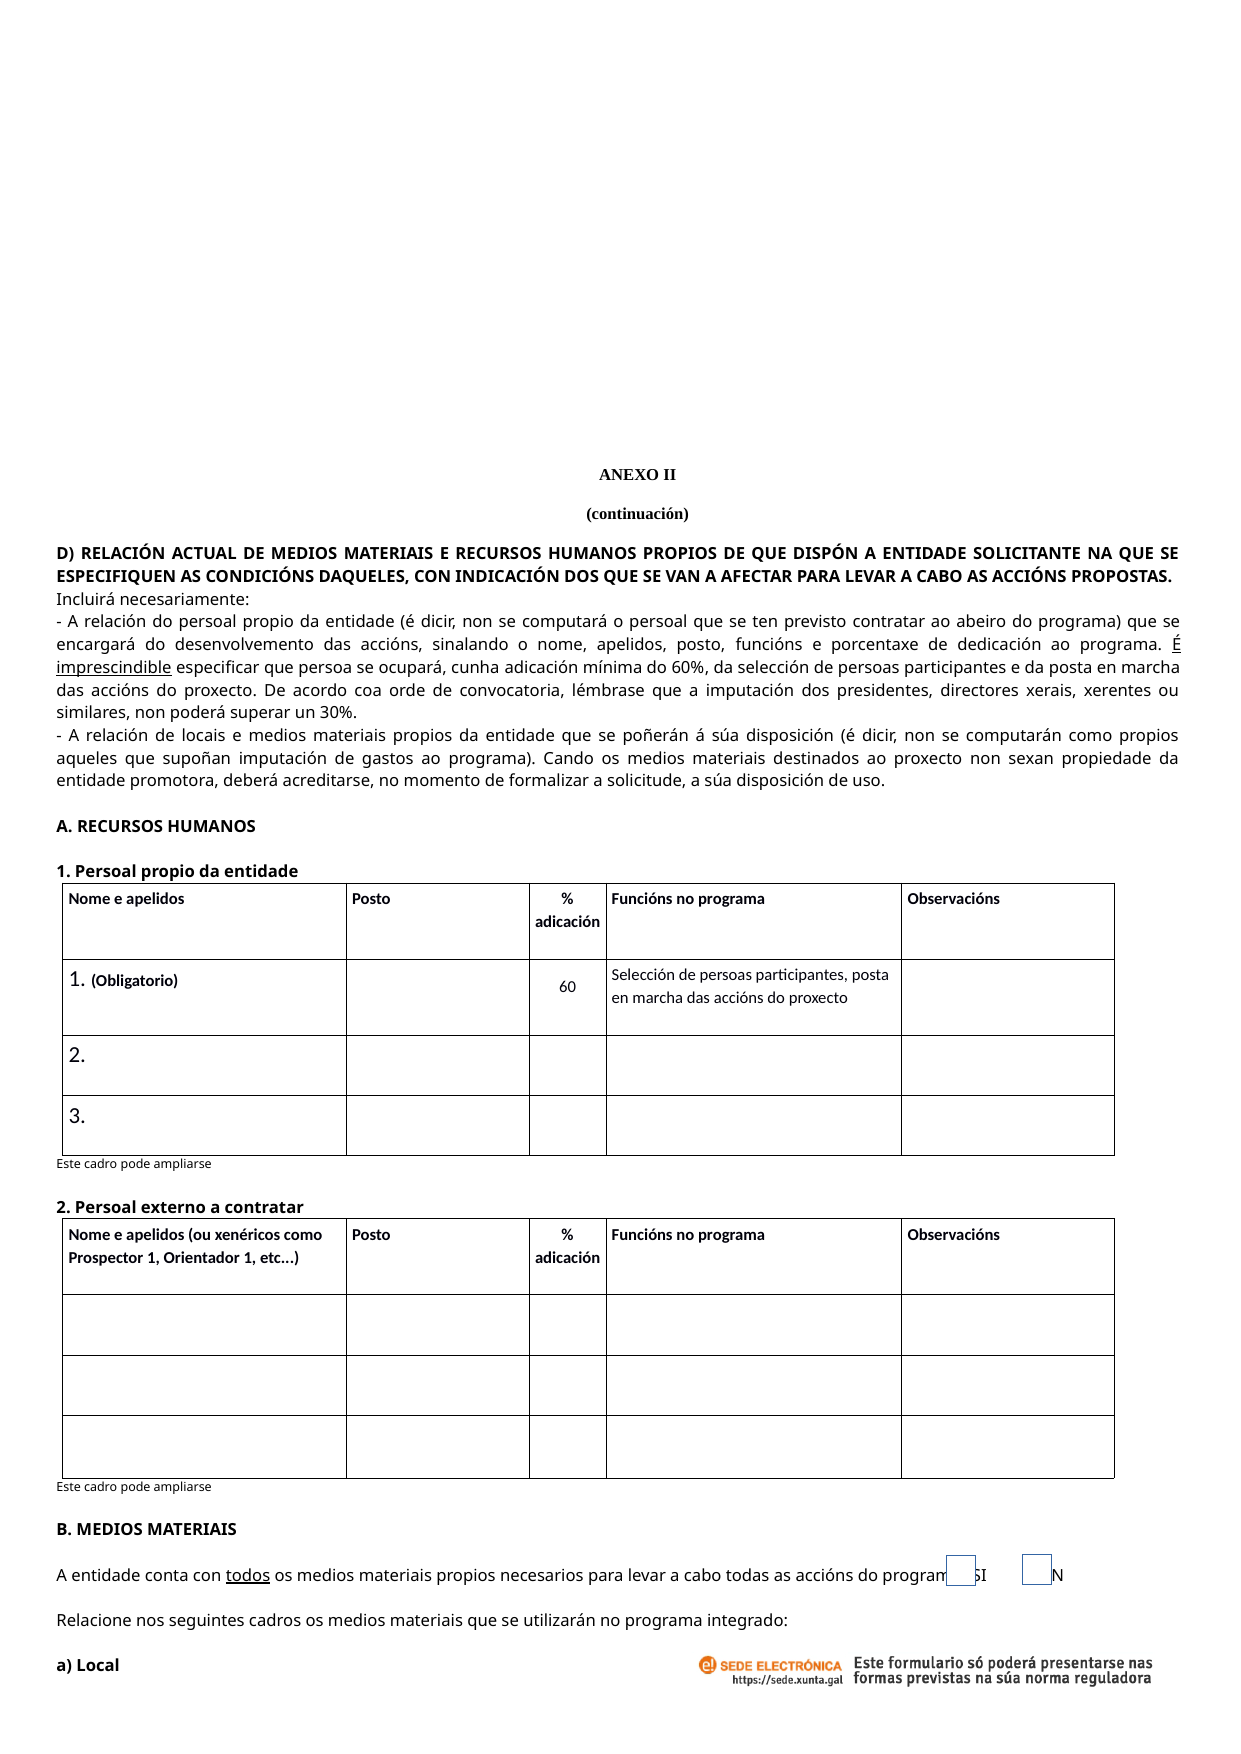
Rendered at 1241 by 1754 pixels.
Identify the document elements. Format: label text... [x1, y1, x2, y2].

table_cell [902, 1036, 1114, 1095]
table_cell [347, 1096, 529, 1155]
table_cell [347, 1036, 529, 1095]
table_cell [607, 1036, 901, 1095]
text A entidade conta con todos os medios materiais propios necesarios para levar a cabo todas as accións do programa? SI NON [56, 1563, 946, 1586]
table_cell [902, 960, 1114, 1034]
table_cell [347, 1416, 529, 1478]
table_cell [902, 1416, 1114, 1478]
table_cell [530, 1356, 606, 1415]
table_cell 3. [63, 1096, 346, 1155]
table_cell [347, 960, 529, 1034]
table_header Observacións [902, 884, 1114, 958]
text 2. Persoal externo a contratar [56, 1195, 1181, 1218]
table_cell [347, 1356, 529, 1415]
table_cell [63, 1295, 346, 1354]
text a) Local [56, 1654, 691, 1677]
text - A relación do persoal propio da entidade (é dicir, non se computará o persoal que se ten previsto contratar ao abeiro do programa) que se encargará do desenvolvemento das accións, sinalando o nome, apelidos, posto, funcións e porcentaxe de dedicación ao programa. É imprescindible especificar que persoa se ocupará, cunha adicación mínima do 60%, da selección de persoas participantes e da posta en marcha das accións do proxecto. De acordo coa orde de convocatoria, lémbrase que a imputación dos presidentes, directores xerais, xerentes ou similares, non poderá superar un 30%. [56, 610, 1181, 723]
table_header Posto [347, 884, 529, 958]
text 1. Persoal propio da entidade [56, 860, 1181, 882]
table_cell 1. (Obligatorio) [63, 960, 346, 1034]
table_cell [530, 1096, 606, 1155]
table_header Nome e apelidos (ou xenéricos como Prospector 1, Orientador 1, etc...) [63, 1219, 346, 1294]
table_cell Selección de persoas participantes, posta en marcha das accións do proxecto [607, 960, 901, 1034]
table_cell [607, 1416, 901, 1478]
table_cell [63, 1416, 346, 1478]
text - A relación de locais e medios materiais propios da entidade que se poñerán á súa disposición (é dicir, non se computarán como propios aqueles que supoñan imputación de gastos ao programa). Cando os medios materiais destinados ao proxecto non sexan propiedade da entidade promotora, deberá acreditarse, no momento de formalizar a solicitude, a súa disposición de uso. [56, 723, 1181, 792]
table_cell 60 [530, 960, 606, 1034]
text Relacione nos seguintes cadros os medios materiais que se utilizarán no programa integrado: [56, 1609, 1181, 1631]
table_cell [607, 1356, 901, 1415]
text D) RELACIÓN ACTUAL DE MEDIOS MATERIAIS E RECURSOS HUMANOS PROPIOS DE QUE DISPÓN A ENTIDADE SOLICITANTE NA QUE SE ESPECIFIQUEN AS CONDICIÓNS DAQUELES, CON INDICACIÓN DOS QUE SE VAN A AFECTAR PARA LEVAR A CABO AS ACCIÓNS PROPOSTAS. [56, 542, 1181, 587]
text Este cadro pode ampliarse [56, 1156, 1181, 1173]
table_header Posto [347, 1219, 529, 1294]
table_cell [63, 1356, 346, 1415]
table_cell [530, 1295, 606, 1354]
table_header Funcións no programa [607, 884, 901, 958]
table_cell [607, 1096, 901, 1155]
text Este cadro pode ampliarse [56, 1478, 1181, 1495]
table_cell [902, 1096, 1114, 1155]
text A entidade conta con todos os medios materiais propios necesarios para levar a cabo todas as accións do programa? SI NON [976, 1563, 1181, 1586]
text A. RECURSOS HUMANOS [56, 814, 1181, 837]
table_cell [607, 1295, 901, 1354]
table_cell [530, 1036, 606, 1095]
table_header % adicación [530, 1219, 606, 1294]
table_header % adicación [530, 884, 606, 958]
table_cell [902, 1295, 1114, 1354]
table_header Observacións [902, 1219, 1114, 1294]
text B. MEDIOS MATERIAIS [56, 1518, 1181, 1541]
table_header Nome e apelidos [63, 884, 346, 958]
table_cell 2. [63, 1036, 346, 1095]
table_cell [347, 1295, 529, 1354]
text Incluirá necesariamente: [56, 587, 1181, 610]
table_header Funcións no programa [607, 1219, 901, 1294]
text [1156, 1654, 1181, 1677]
table_cell [902, 1356, 1114, 1415]
picture [691, 1652, 1156, 1692]
table_cell [530, 1416, 606, 1478]
